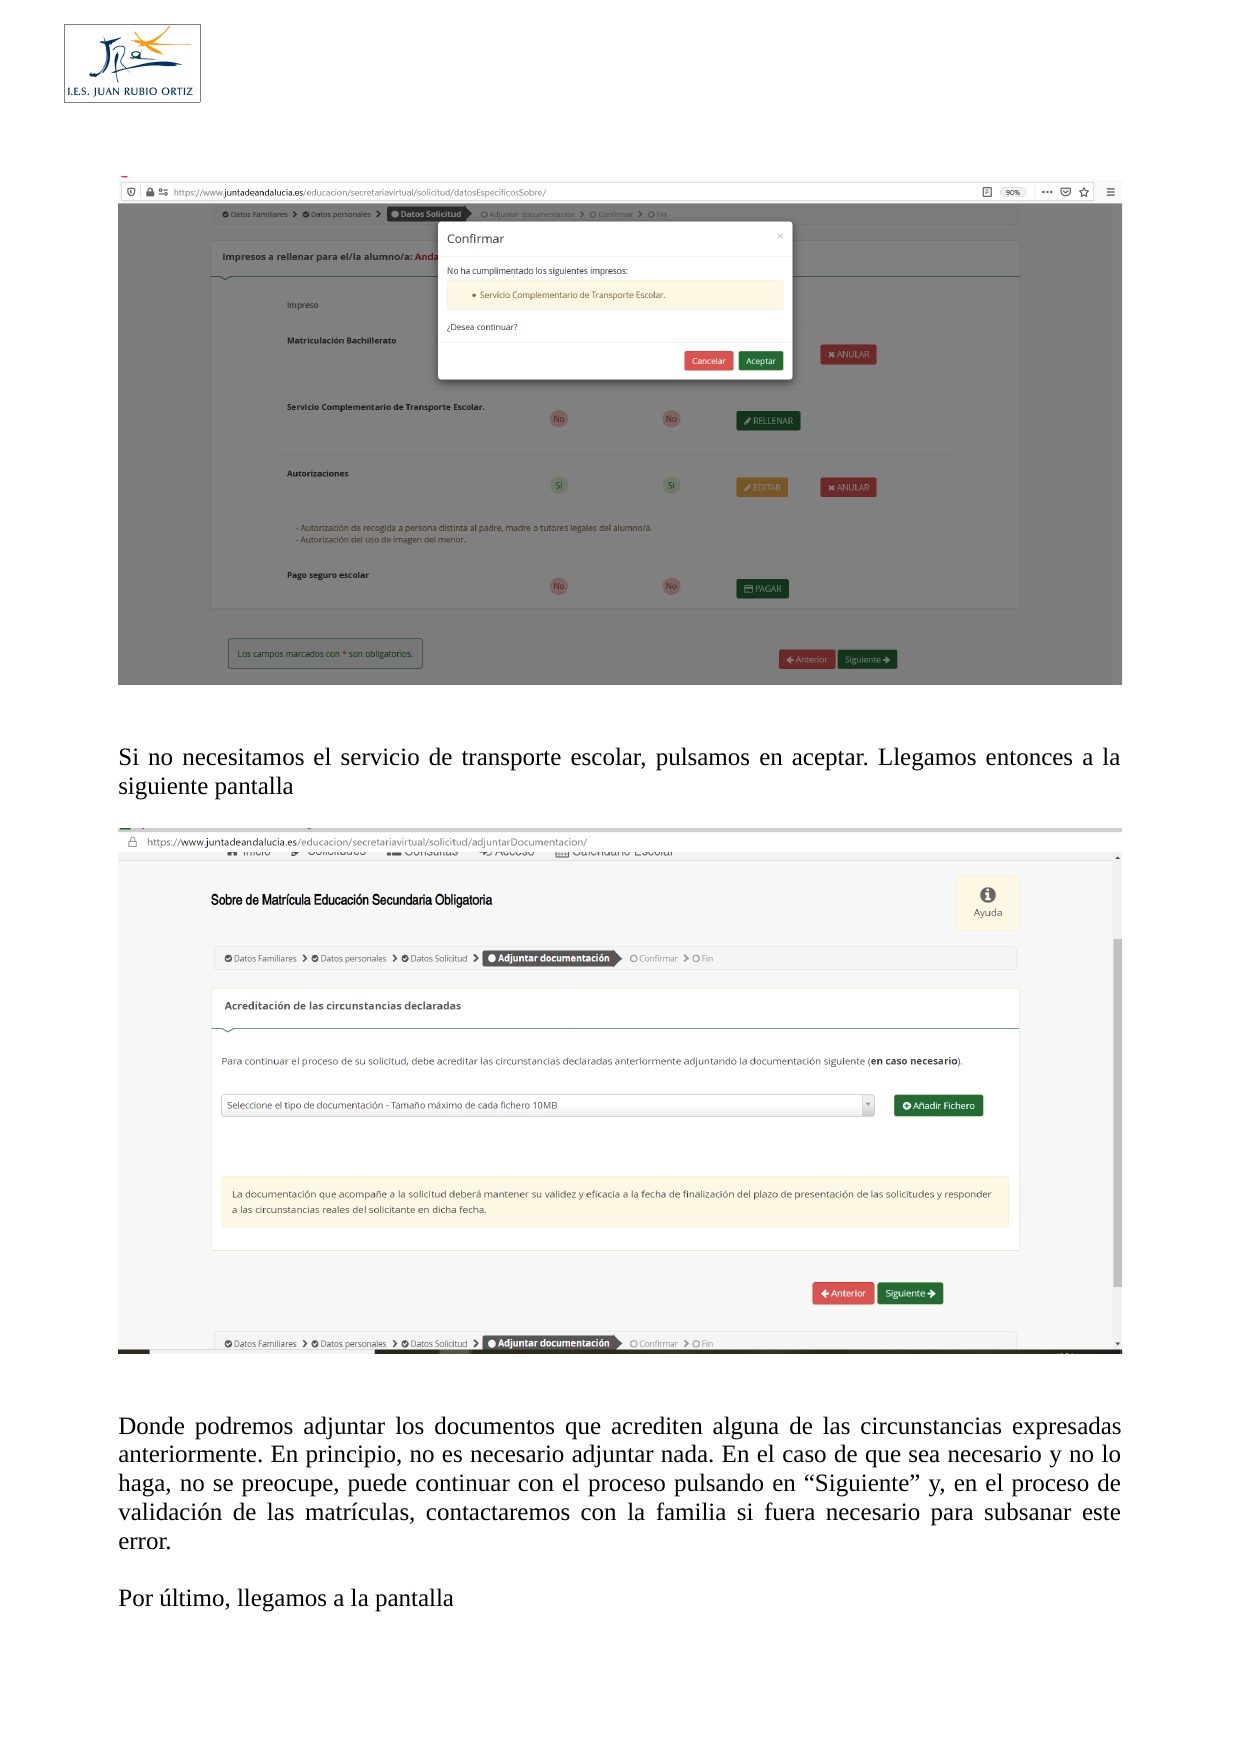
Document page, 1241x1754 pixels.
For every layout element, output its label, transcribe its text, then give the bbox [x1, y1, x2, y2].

text Si no necesitamos el servicio de transporte escolar, pulsamos en aceptar. Llegamos entonces a la siguiente pantalla [118, 742, 1122, 799]
text Donde podremos adjuntar los documentos que acrediten alguna de las circunstancias expresadas anteriormente. En principio, no es necesario adjuntar nada. En el caso de que sea necesario y no lo haga, no se preocupe, puede continuar con el proceso pulsando en “Siguiente” y, en el proceso de validación de las matrículas, contactaremos con la familia si fuera necesario para subsanar este error. [118, 1411, 1122, 1554]
picture [65, 25, 200, 102]
picture [118, 828, 1123, 1354]
text Por último, llegamos a la pantalla [118, 1583, 1122, 1612]
picture [118, 176, 1123, 685]
